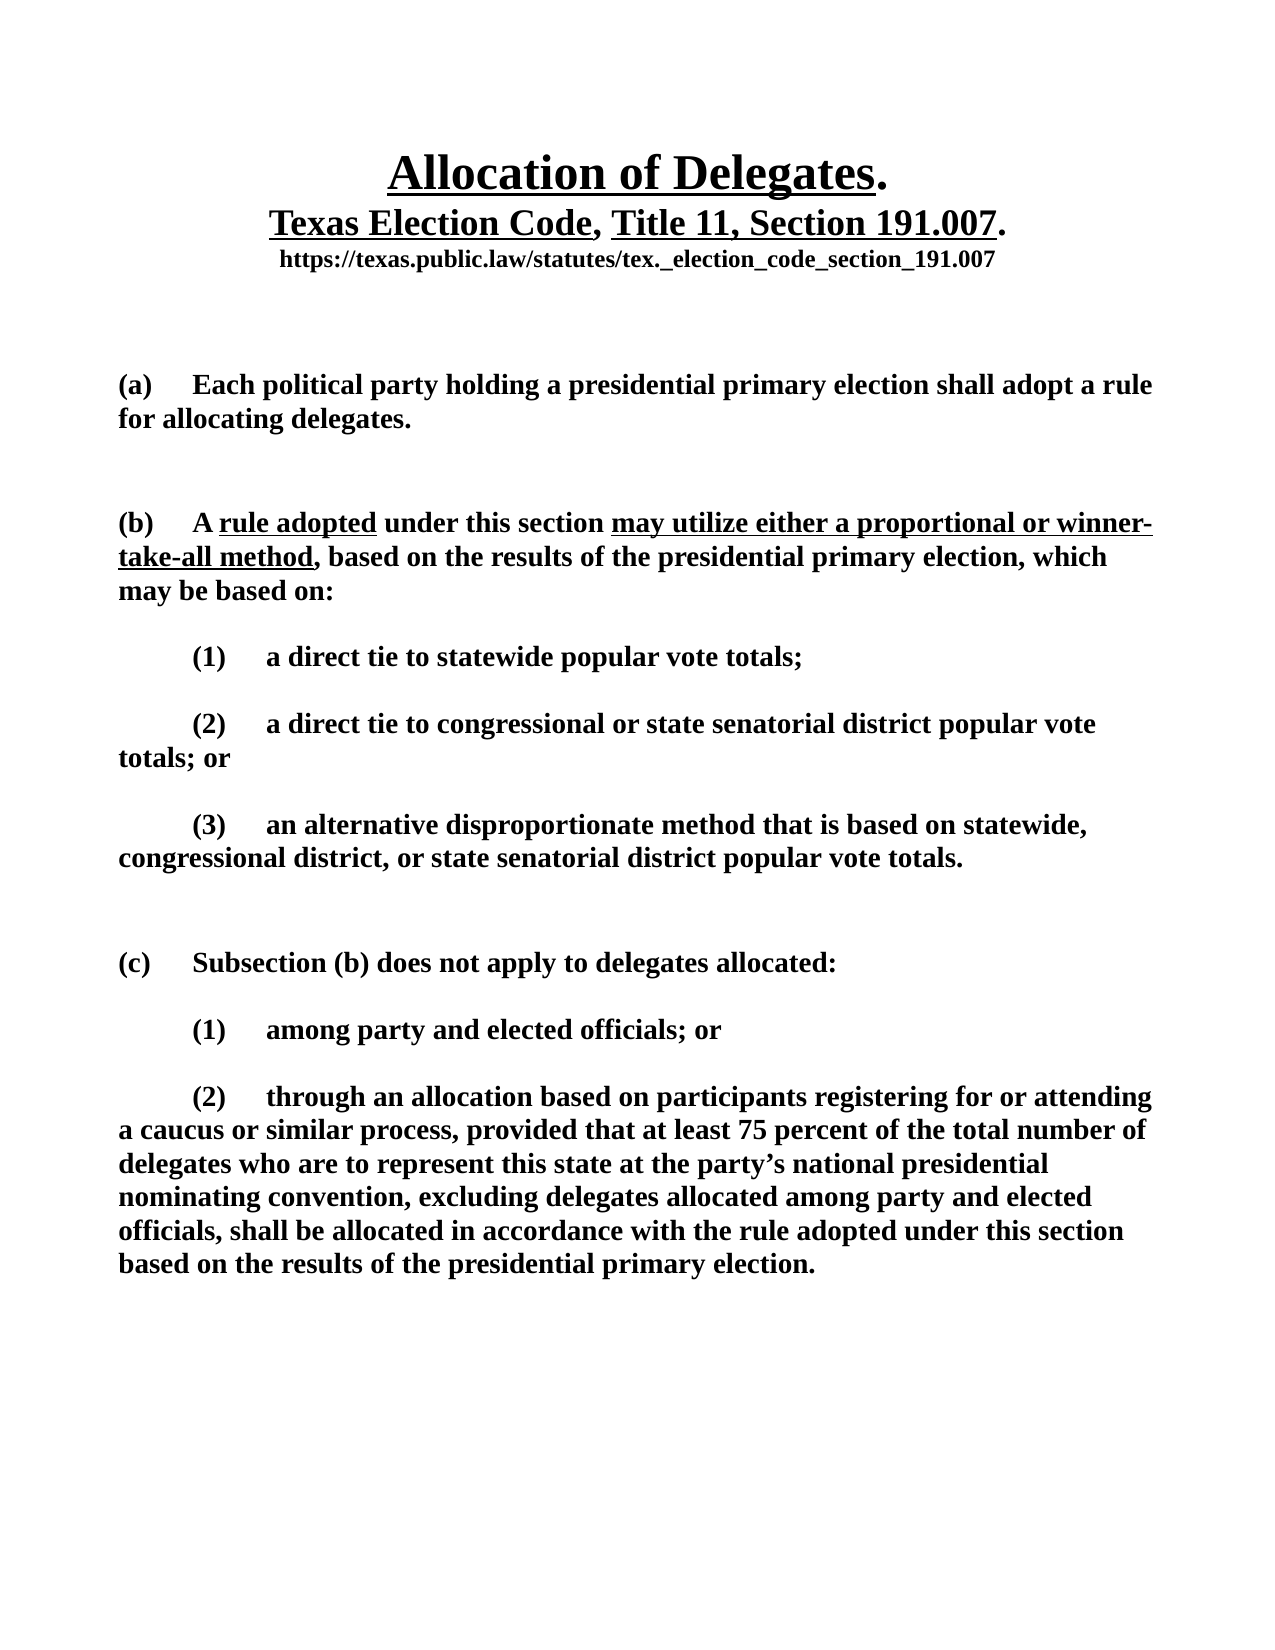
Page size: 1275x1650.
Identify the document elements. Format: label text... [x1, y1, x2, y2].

subtitle (b) A rule adopted under this section may utilize either a proportional or winner-take-all method, based on the results of the presidential primary election, which may be based on: [118, 472, 1157, 606]
subtitle (3) an alternative disproportionate method that is based on statewide, congressional district, or state senatorial district popular vote totals. [118, 807, 1157, 874]
subtitle (2) a direct tie to congressional or state senatorial district popular vote totals; or [118, 706, 1157, 773]
subtitle (2) through an allocation based on participants registering for or attending a caucus or similar process, provided that at least 75 percent of the total number of delegates who are to represent this state at the party’s national presidential nominating convention, excluding delegates allocated among party and elected officials, shall be allocated in accordance with the rule adopted under this section based on the results of the presidential primary election. [118, 1079, 1157, 1280]
subtitle Allocation of Delegates. Texas Election Code, Title 11, Section 191.007. https://texas.public.law/statutes/tex._election_code_section_191.007 [118, 143, 1157, 330]
subtitle (a) Each political party holding a presidential primary election shall adopt a rule for allocating delegates. [118, 367, 1157, 434]
subtitle (1) a direct tie to statewide popular vote totals; [118, 639, 1157, 673]
subtitle (1) among party and elected officials; or [118, 1012, 1157, 1045]
subtitle (c) Subsection (b) does not apply to delegates allocated: [118, 911, 1157, 978]
